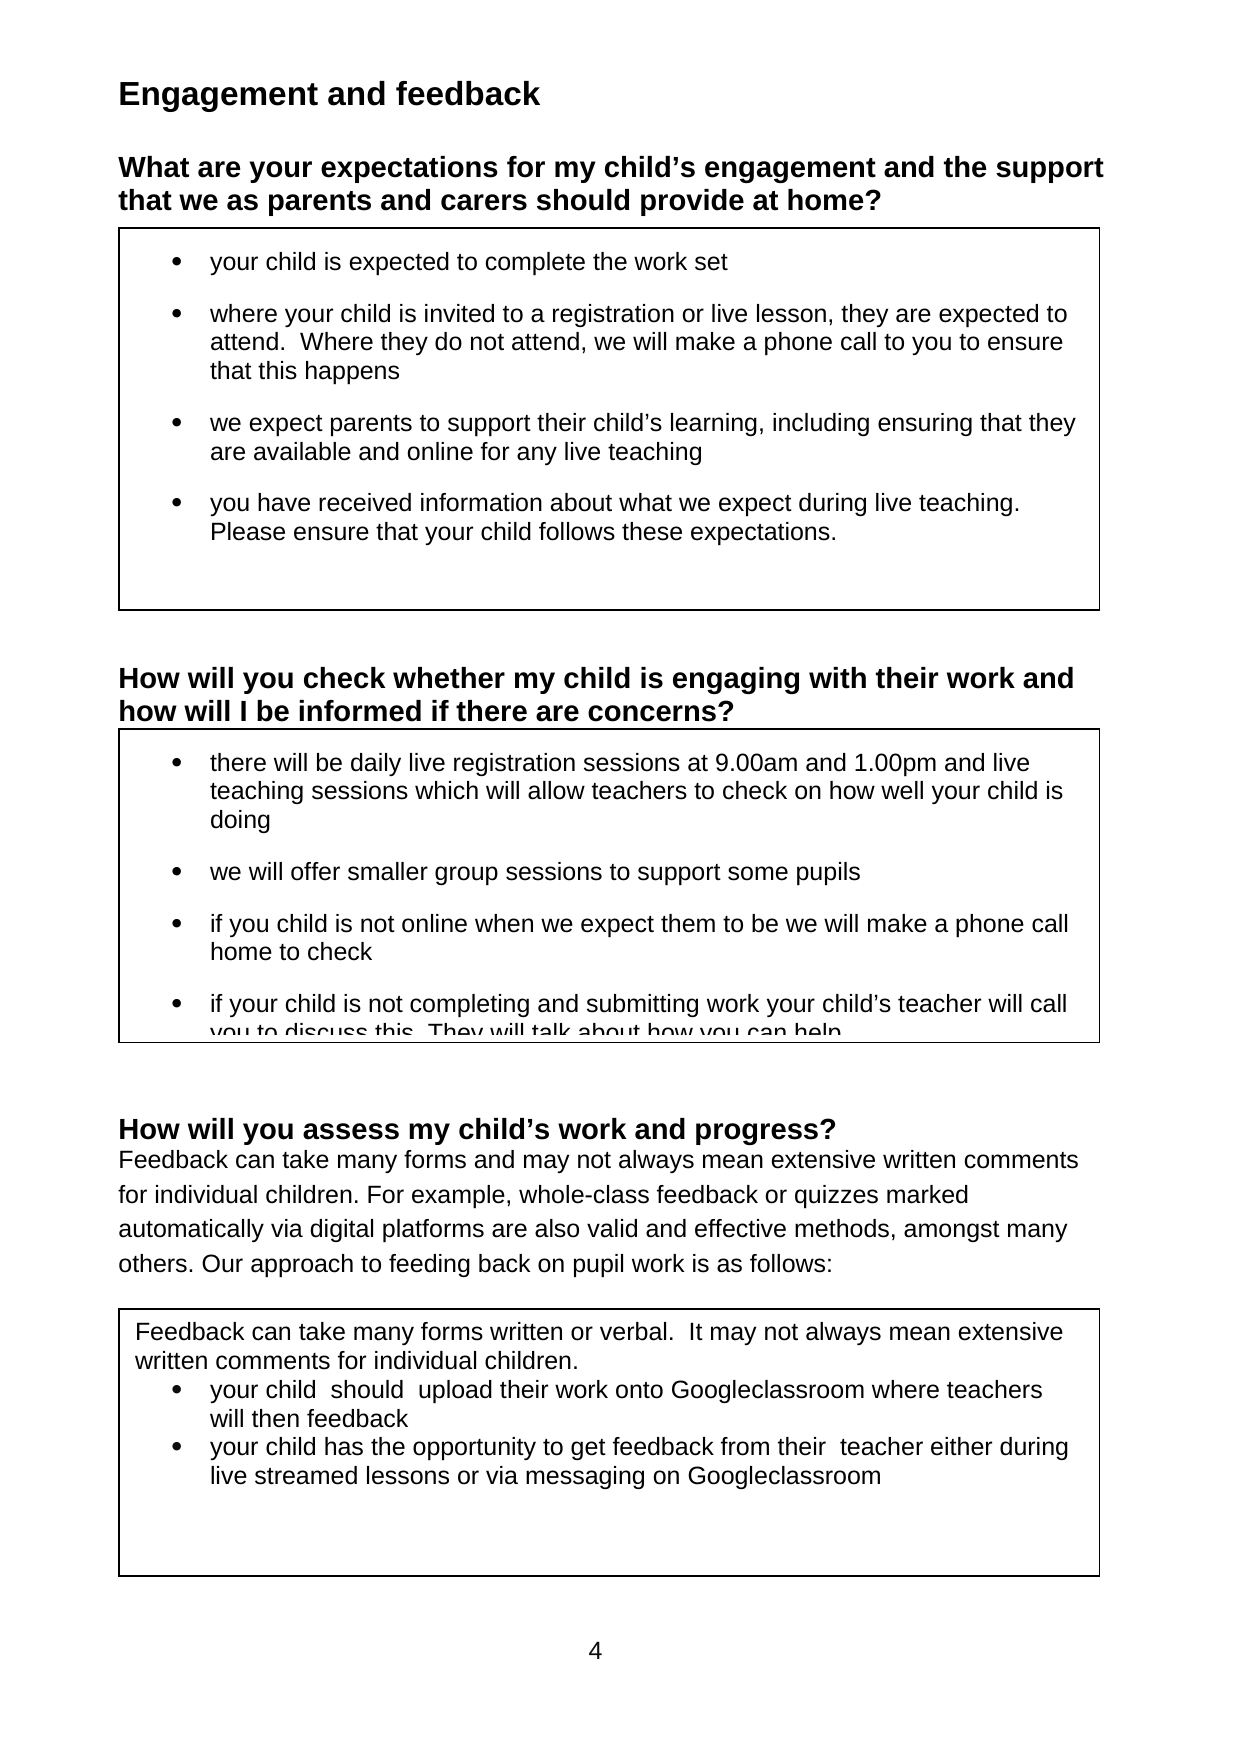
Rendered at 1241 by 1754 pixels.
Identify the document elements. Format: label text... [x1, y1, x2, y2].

subtitle Engagement and feedback [118, 74, 1107, 112]
subtitle How will you assess my child’s work and progress? [118, 1112, 1107, 1145]
list your child is expected to complete the work set [172, 247, 1083, 276]
list you have received information about what we expect during live teaching. Please ensure that your child follows these expectations. [172, 488, 1083, 546]
list there will be daily live registration sessions at 9.00am and 1.00pm and live teaching sessions which will allow teachers to check on how well your child is doing [172, 747, 1083, 834]
subtitle What are your expectations for my child’s engagement and the support that we as parents and carers should provide at home? [118, 150, 1107, 217]
list where your child is invited to a registration or live lesson, they are expected to attend. Where they do not attend, we will make a phone call to you to ensure that this happens [172, 298, 1083, 385]
subtitle How will you check whether my child is engaging with their work and how will I be informed if there are concerns? [118, 661, 1107, 728]
text Feedback can take many forms and may not always mean extensive written comments for individual children. For example, whole-class feedback or quizzes marked automatically via digital platforms are also valid and effective methods, amongst many others. Our approach to feeding back on pupil work is as follows: [118, 1145, 1107, 1277]
list your child should upload their work onto Googleclassroom where teachers will then feedback [172, 1375, 1083, 1432]
list your child has the opportunity to get feedback from their teacher either during live streamed lessons or via messaging on Googleclassroom [172, 1432, 1083, 1490]
list we expect parents to support their child’s learning, including ensuring that they are available and online for any live teaching [172, 408, 1083, 465]
list if you child is not online when we expect them to be we will make a phone call home to check [172, 908, 1083, 966]
list if your child is not completing and submitting work your child’s teacher will call you to discuss this. They will talk about how you can help. [172, 989, 1083, 1034]
list we will offer smaller group sessions to support some pupils [172, 857, 1083, 886]
text Feedback can take many forms written or verbal. It may not always mean extensive written comments for individual children. [135, 1317, 1083, 1375]
